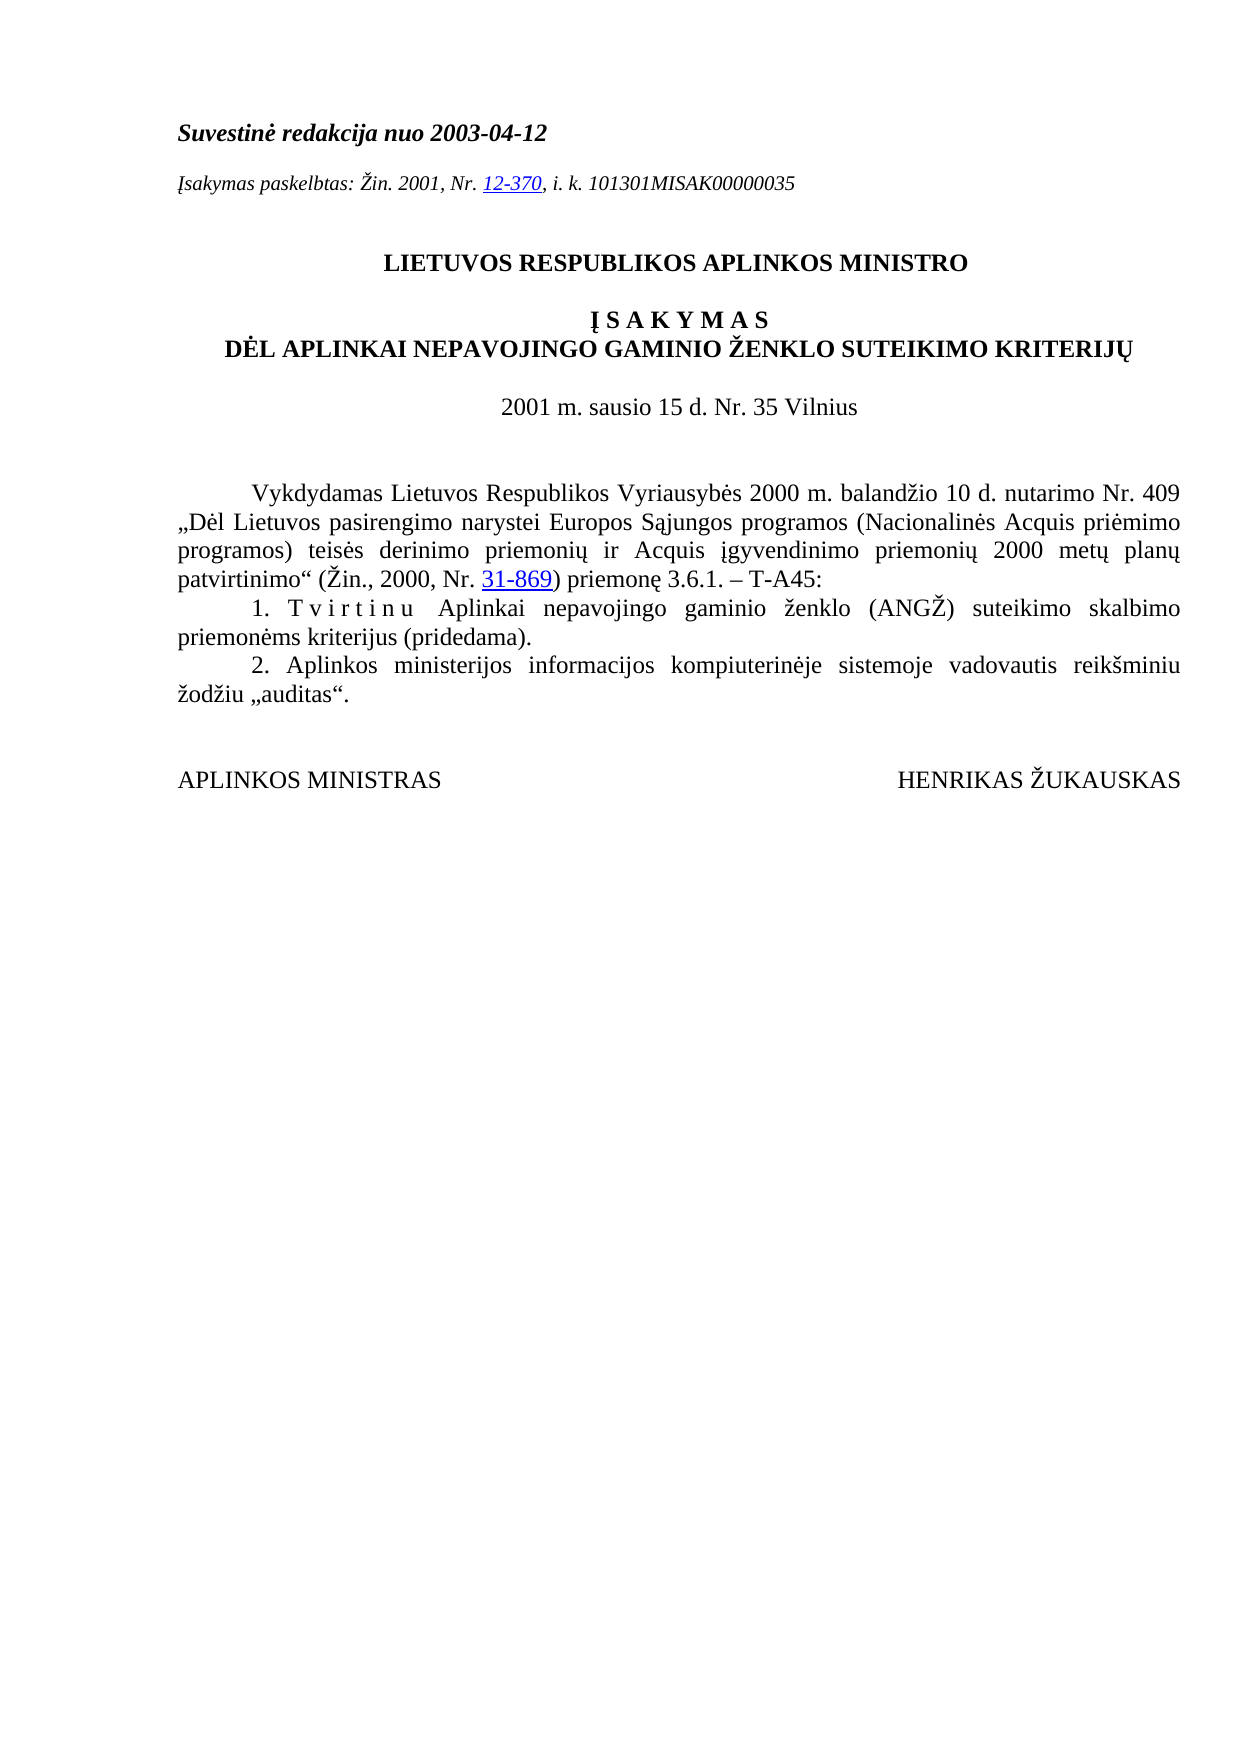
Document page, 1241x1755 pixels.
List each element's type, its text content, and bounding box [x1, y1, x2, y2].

text LIETUVOS RESPUBLIKOS APLINKOS MINISTRO [177, 248, 1181, 277]
text DĖL APLINKAI NEPAVOJINGO GAMINIO ŽENKLO SUTEIKIMO KRITERIJŲ [177, 334, 1181, 363]
text Vykdydamas Lietuvos Respublikos Vyriausybės 2000 m. balandžio 10 d. nutarimo Nr. 409 „Dėl Lietuvos pasirengimo narystei Europos Sąjungos programos (Nacionalinės Acquis priėmimo programos) teisės derinimo priemonių ir Acquis įgyvendinimo priemonių 2000 metų planų patvirtinimo“ (Žin., 2000, Nr. 31-869) priemonę 3.6.1. – T-A45: [177, 478, 1181, 593]
text 2. Aplinkos ministerijos informacijos kompiuterinėje sistemoje vadovautis reikšminiu žodžiu „auditas“. [177, 650, 1181, 708]
text Suvestinė redakcija nuo 2003-04-12 [177, 118, 1181, 147]
text Į S A K Y M A S [177, 305, 1181, 334]
text 1. Tvirtinu Aplinkai nepavojingo gaminio ženklo (ANGŽ) suteikimo skalbimo priemonėms kriterijus (pridedama). [177, 593, 1181, 650]
text Įsakymas paskelbtas: Žin. 2001, Nr. 12-370, i. k. 101301MISAK00000035 [177, 171, 1181, 195]
text APLINKOS MINISTRAS HENRIKAS ŽUKAUSKAS [177, 765, 1181, 794]
text 2001 m. sausio 15 d. Nr. 35 Vilnius [177, 392, 1181, 420]
